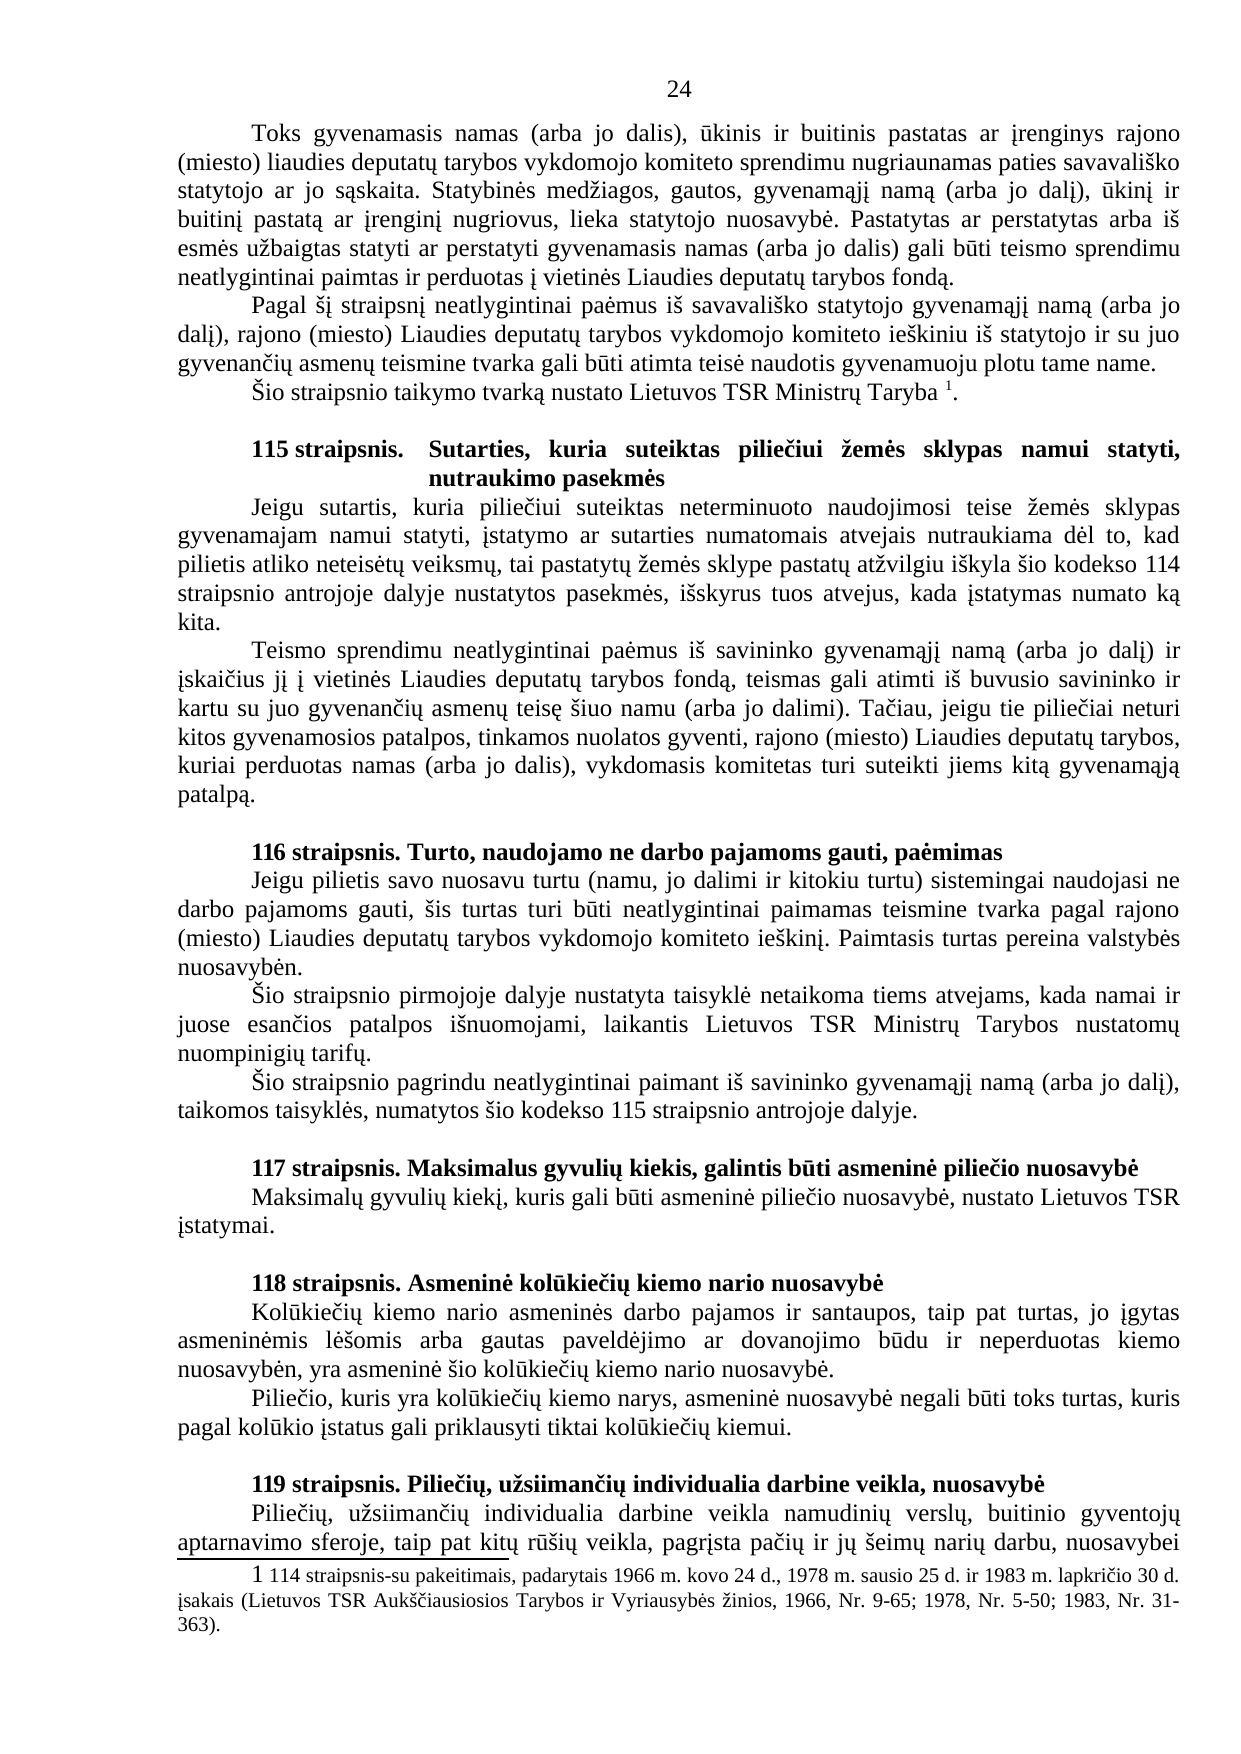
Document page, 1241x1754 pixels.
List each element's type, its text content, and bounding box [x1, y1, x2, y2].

text Teismo sprendimu neatlygintinai paėmus iš savininko gyvenamąjį namą (arba jo dalį) ir įskaičius jį į vietinės Liaudies deputatų tarybos fondą, teismas gali atimti iš buvusio savininko ir kartu su juo gyvenančių asmenų teisę šiuo namu (arba jo dalimi). Tačiau, jeigu tie piliečiai neturi kitos gyvenamosios patalpos, tinkamos nuolatos gyventi, rajono (miesto) Liaudies deputatų tarybos, kuriai perduotas namas (arba jo dalis), vykdomasis komitetas turi suteikti jiems kitą gyvenamąją patalpą. [177, 636, 1181, 808]
text Jeigu pilietis savo nuosavu turtu (namu, jo dalimi ir kitokiu turtu) sistemingai naudojasi ne darbo pajamoms gauti, šis turtas turi būti neatlygintinai paimamas teismine tvarka pagal rajono (miesto) Liaudies deputatų tarybos vykdomojo komiteto ieškinį. Paimtasis turtas pereina valstybės nuosavybėn. [177, 866, 1181, 981]
text 114 straipsnis-su pakeitimais, padarytais 1966 m. kovo 24 d., 1978 m. sausio 25 d. ir 1983 m. lapkričio 30 d. įsakais (Lietuvos TSR Aukščiausiosios Tarybos ir Vyriausybės žinios, 1966, Nr. 9-65; 1978, Nr. 5-50; 1983, Nr. 31-363). [177, 1559, 1181, 1636]
text Šio straipsnio pirmojoje dalyje nustatyta taisyklė netaikoma tiems atvejams, kada namai ir juose esančios patalpos išnuomojami, laikantis Lietuvos TSR Ministrų Tarybos nustatomų nuompinigių tarifų. [177, 981, 1181, 1067]
text 118 straipsnis. Asmeninė kolūkiečių kiemo nario nuosavybė [177, 1268, 1181, 1297]
text Toks gyvenamasis namas (arba jo dalis), ūkinis ir buitinis pastatas ar įrenginys rajono (miesto) liaudies deputatų tarybos vykdomojo komiteto sprendimu nugriaunamas paties savavališko statytojo ar jo sąskaita. Statybinės medžiagos, gautos, gyvenamąjį namą (arba jo dalį), ūkinį ir buitinį pastatą ar įrenginį nugriovus, lieka statytojo nuosavybė. Pastatytas ar perstatytas arba iš esmės užbaigtas statyti ar perstatyti gyvenamasis namas (arba jo dalis) gali būti teismo sprendimu neatlygintinai paimtas ir perduotas į vietinės Liaudies deputatų tarybos fondą. [177, 118, 1181, 291]
text Kolūkiečių kiemo nario asmeninės darbo pajamos ir santaupos, taip pat turtas, jo įgytas asmeninėmis lėšomis arba gautas paveldėjimo ar dovanojimo būdu ir neperduotas kiemo nuosavybėn, yra asmeninė šio kolūkiečių kiemo nario nuosavybė. [177, 1297, 1181, 1383]
text 115 straipsnis. Sutarties, kuria suteiktas piliečiui žemės sklypas namui statyti, nutraukimo pasekmės [251, 434, 1181, 492]
text Šio straipsnio taikymo tvarką nustato Lietuvos TSR Ministrų Taryba . [177, 377, 1181, 406]
text Pagal šį straipsnį neatlygintinai paėmus iš savavališko statytojo gyvenamąjį namą (arba jo dalį), rajono (miesto) Liaudies deputatų tarybos vykdomojo komiteto ieškiniu iš statytojo ir su juo gyvenančių asmenų teismine tvarka gali būti atimta teisė naudotis gyvenamuoju plotu tame name. [177, 291, 1181, 377]
text Maksimalų gyvulių kiekį, kuris gali būti asmeninė piliečio nuosavybė, nustato Lietuvos TSR įstatymai. [177, 1182, 1181, 1239]
text 119 straipsnis. Piliečių, užsiimančių individualia darbine veikla, nuosavybė [177, 1469, 1181, 1498]
text 117 straipsnis. Maksimalus gyvulių kiekis, galintis būti asmeninė piliečio nuosavybė [177, 1153, 1181, 1182]
text Jeigu sutartis, kuria piliečiui suteiktas neterminuoto naudojimosi teise žemės sklypas gyvenamajam namui statyti, įstatymo ar sutarties numatomais atvejais nutraukiama dėl to, kad pilietis atliko neteisėtų veiksmų, tai pastatytų žemės sklype pastatų atžvilgiu iškyla šio kodekso 114 straipsnio antrojoje dalyje nustatytos pasekmės, išskyrus tuos atvejus, kada įstatymas numato ką kita. [177, 492, 1181, 636]
text Piliečio, kuris yra kolūkiečių kiemo narys, asmeninė nuosavybė negali būti toks turtas, kuris pagal kolūkio įstatus gali priklausyti tiktai kolūkiečių kiemui. [177, 1383, 1181, 1441]
text Šio straipsnio pagrindu neatlygintinai paimant iš savininko gyvenamąjį namą (arba jo dalį), taikomos taisyklės, numatytos šio kodekso 115 straipsnio antrojoje dalyje. [177, 1067, 1181, 1124]
text Piliečių, užsiimančių individualia darbine veikla namudinių verslų, buitinio gyventojų aptarnavimo sferoje, taip pat kitų rūšių veikla, pagrįsta pačių ir jų šeimų narių darbu, nuosavybei [177, 1498, 1181, 1556]
text 116 straipsnis. Turto, naudojamo ne darbo pajamoms gauti, paėmimas [177, 837, 1181, 866]
